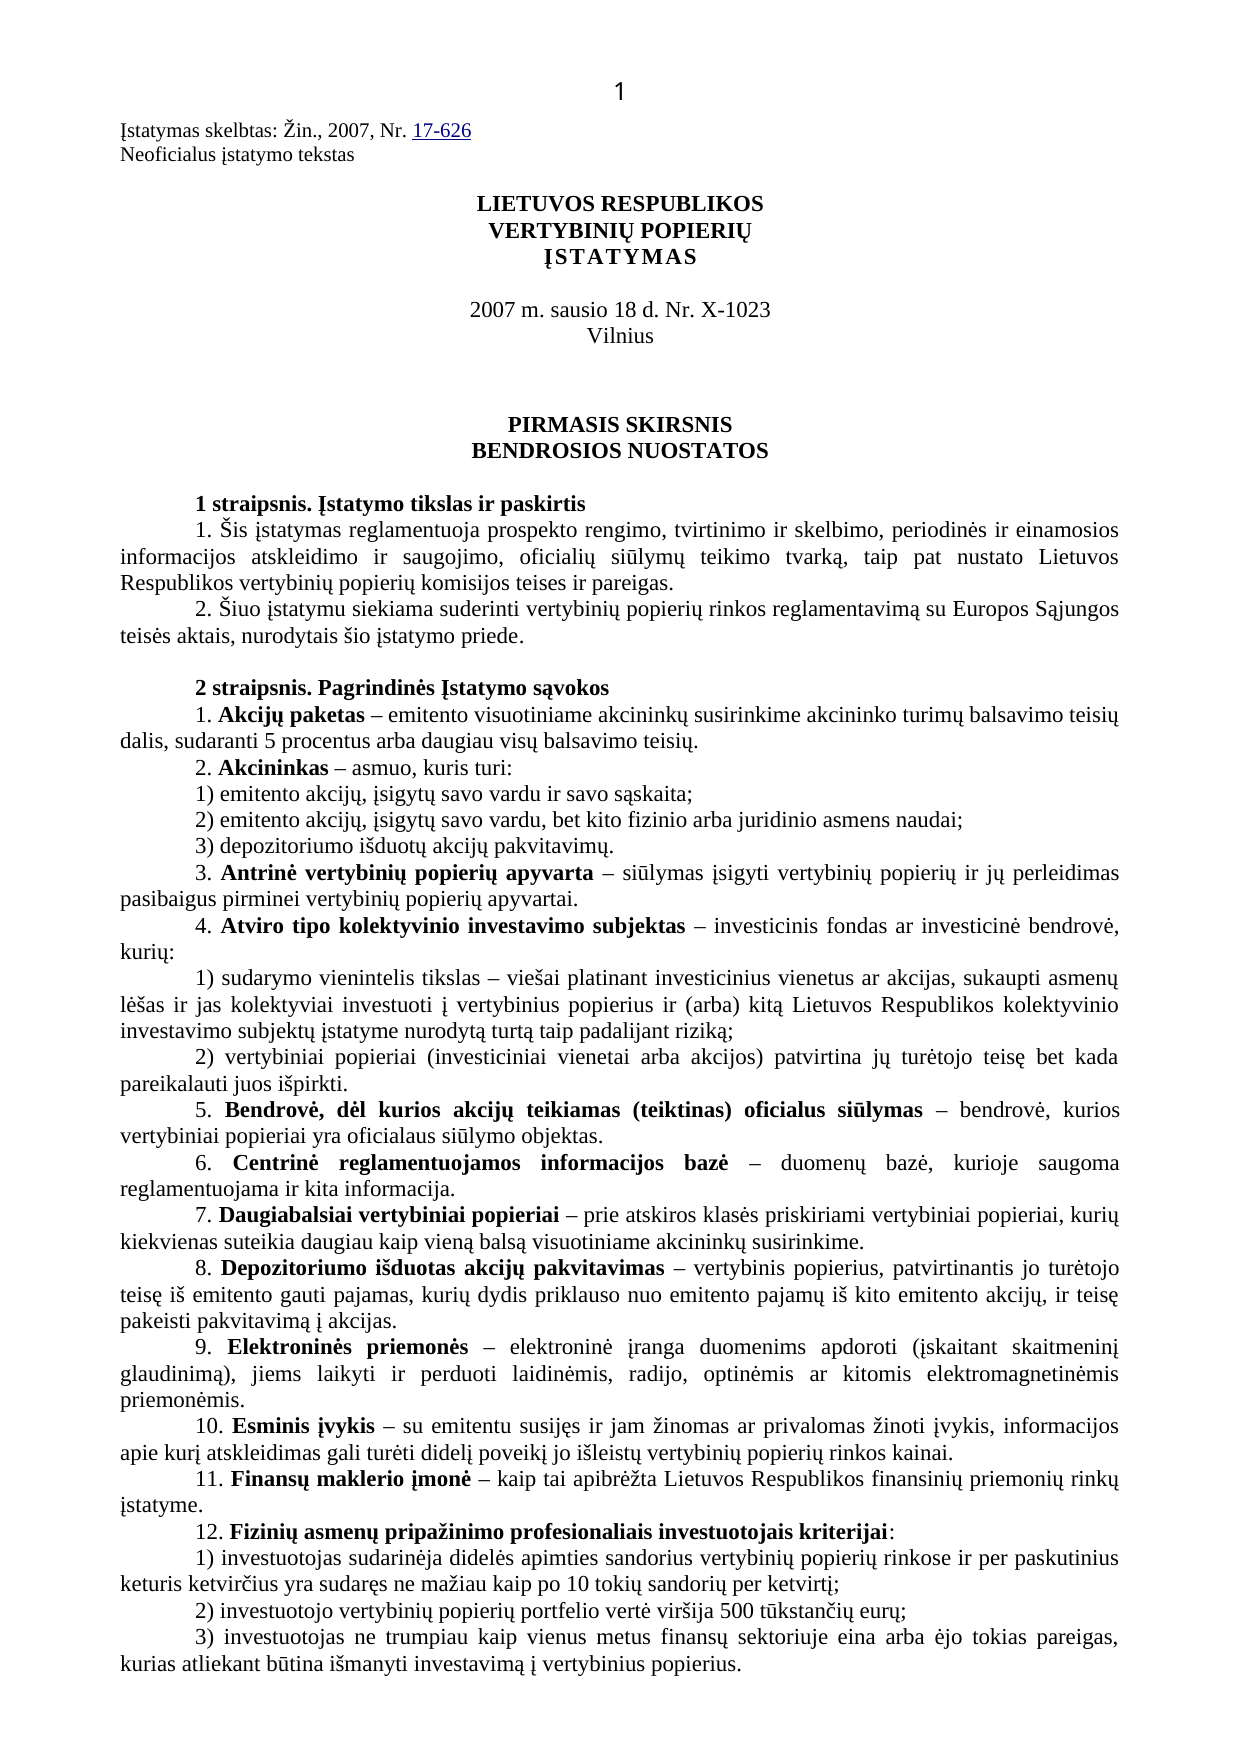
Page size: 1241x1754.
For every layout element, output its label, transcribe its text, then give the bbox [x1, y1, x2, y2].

text Neoficialus įstatymo tekstas [120, 142, 1120, 166]
text 10. Esminis įvykis – su emitentu susijęs ir jam žinomas ar privalomas žinoti įvykis, informacijos apie kurį atskleidimas gali turėti didelį poveikį jo išleistų vertybinių popierių rinkos kainai. [120, 1412, 1120, 1465]
text 2007 m. sausio 18 d. Nr. X-1023 Vilnius [120, 296, 1120, 348]
text Įstatymas skelbtas: Žin., 2007, Nr. 17-626 [120, 118, 1120, 142]
text 3. Antrinė vertybinių popierių apyvarta – siūlymas įsigyti vertybinių popierių ir jų perleidimas pasibaigus pirminei vertybinių popierių apyvartai. [120, 859, 1120, 912]
text 8. Depozitoriumo išduotas akcijų pakvitavimas – vertybinis popierius, patvirtinantis jo turėtojo teisę iš emitento gauti pajamas, kurių dydis priklauso nuo emitento pajamų iš kito emitento akcijų, ir teisę pakeisti pakvitavimą į akcijas. [120, 1254, 1120, 1333]
text VERTYBINIŲ POPIERIŲ [120, 217, 1120, 243]
text 1) sudarymo vienintelis tikslas – viešai platinant investicinius vienetus ar akcijas, sukaupti asmenų lėšas ir jas kolektyviai investuoti į vertybinius popierius ir (arba) kitą Lietuvos Respublikos kolektyvinio investavimo subjektų įstatyme nurodytą turtą taip padalijant riziką; [120, 964, 1120, 1043]
text 1) investuotojas sudarinėja didelės apimties sandorius vertybinių popierių rinkose ir per paskutinius keturis ketvirčius yra sudaręs ne mažiau kaip po 10 tokių sandorių per ketvirtį; [120, 1544, 1120, 1597]
text 2) investuotojo vertybinių popierių portfelio vertė viršija 500 tūkstančių eurų; [120, 1597, 1120, 1623]
text LIETUVOS RESPUBLIKOS [120, 190, 1120, 217]
text 4. Atviro tipo kolektyvinio investavimo subjektas – investicinis fondas ar investicinė bendrovė, kurių: [120, 912, 1120, 964]
text 2) vertybiniai popieriai (investiciniai vienetai arba akcijos) patvirtina jų turėtojo teisę bet kada pareikalauti juos išpirkti. [120, 1043, 1120, 1096]
text 2 straipsnis. Pagrindinės Įstatymo sąvokos [120, 674, 1120, 701]
text 2. Akcininkas – asmuo, kuris turi: [120, 753, 1120, 780]
text PIRMASIS SKIRSNIS [120, 411, 1120, 437]
text 6. Centrinė reglamentuojamos informacijos bazė – duomenų bazė, kurioje saugoma reglamentuojama ir kita informacija. [120, 1149, 1120, 1202]
subtitle BENDROSIOS NUOSTATOS [120, 437, 1120, 464]
text 12. Fizinių asmenų pripažinimo profesionaliais investuotojais kriterijai: [120, 1518, 1120, 1544]
text 1) emitento akcijų, įsigytų savo vardu ir savo sąskaita; [120, 780, 1120, 806]
text 1 straipsnis. Įstatymo tikslas ir paskirtis [120, 490, 1120, 516]
text ĮSTATYMAS [120, 243, 1120, 269]
text 3) depozitoriumo išduotų akcijų pakvitavimų. [120, 833, 1120, 859]
text 7. Daugiabalsiai vertybiniai popieriai – prie atskiros klasės priskiriami vertybiniai popieriai, kurių kiekvienas suteikia daugiau kaip vieną balsą visuotiniame akcininkų susirinkime. [120, 1202, 1120, 1254]
text 11. Finansų maklerio įmonė – kaip tai apibrėžta Lietuvos Respublikos finansinių priemonių rinkų įstatyme. [120, 1465, 1120, 1518]
text 1. Akcijų paketas – emitento visuotiniame akcininkų susirinkime akcininko turimų balsavimo teisių dalis, sudaranti 5 procentus arba daugiau visų balsavimo teisių. [120, 701, 1120, 753]
text 2) emitento akcijų, įsigytų savo vardu, bet kito fizinio arba juridinio asmens naudai; [120, 806, 1120, 833]
text 1. Šis įstatymas reglamentuoja prospekto rengimo, tvirtinimo ir skelbimo, periodinės ir einamosios informacijos atskleidimo ir saugojimo, oficialių siūlymų teikimo tvarką, taip pat nustato Lietuvos Respublikos vertybinių popierių komisijos teises ir pareigas. [120, 516, 1120, 595]
text 3) investuotojas ne trumpiau kaip vienus metus finansų sektoriuje eina arba ėjo tokias pareigas, kurias atliekant būtina išmanyti investavimą į vertybinius popierius. [120, 1623, 1120, 1676]
text 5. Bendrovė, dėl kurios akcijų teikiamas (teiktinas) oficialus siūlymas – bendrovė, kurios vertybiniai popieriai yra oficialaus siūlymo objektas. [120, 1096, 1120, 1149]
text 9. Elektroninės priemonės – elektroninė įranga duomenims apdoroti (įskaitant skaitmeninį glaudinimą), jiems laikyti ir perduoti laidinėmis, radijo, optinėmis ar kitomis elektromagnetinėmis priemonėmis. [120, 1333, 1120, 1412]
text 2. Šiuo įstatymu siekiama suderinti vertybinių popierių rinkos reglamentavimą su Europos Sąjungos teisės aktais, nurodytais šio įstatymo priede. [120, 595, 1120, 648]
